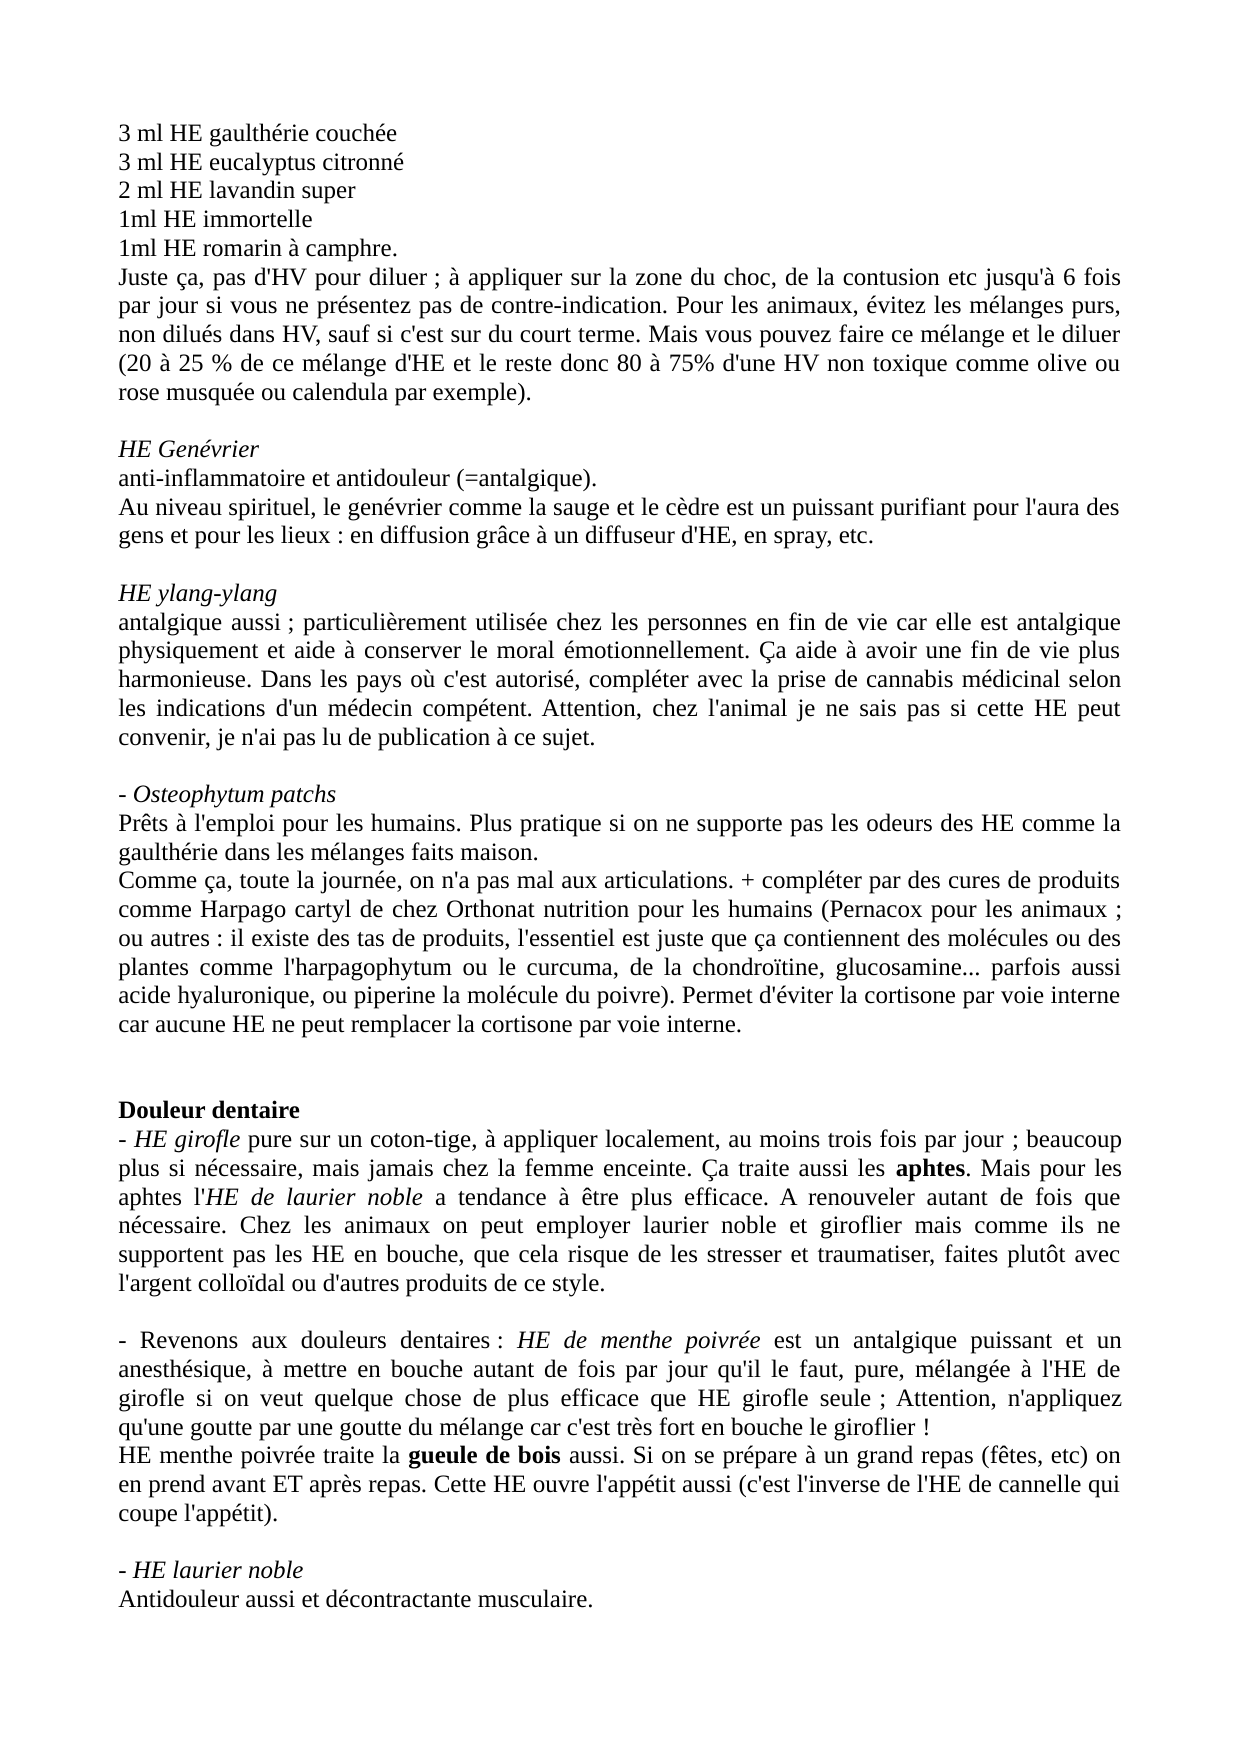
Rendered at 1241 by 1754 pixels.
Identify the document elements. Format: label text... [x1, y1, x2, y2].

text Comme ça, toute la journée, on n'a pas mal aux articulations. + compléter par des cures de produits comme Harpago cartyl de chez Orthonat nutrition pour les humains (Pernacox pour les animaux ; ou autres : il existe des tas de produits, l'essentiel est juste que ça contiennent des molécules ou des plantes comme l'harpagophytum ou le curcuma, de la chondroïtine, glucosamine... parfois aussi acide hyaluronique, ou piperine la molécule du poivre). Permet d'éviter la cortisone par voie interne car aucune HE ne peut remplacer la cortisone par voie interne. [118, 866, 1122, 1038]
text Prêts à l'emploi pour les humains. Plus pratique si on ne supporte pas les odeurs des HE comme la gaulthérie dans les mélanges faits maison. [118, 808, 1122, 866]
text HE Genévrier [118, 434, 1122, 463]
text 2 ml HE lavandin super [118, 176, 1122, 204]
text 1ml HE immortelle [118, 204, 1122, 233]
text - Revenons aux douleurs dentaires : HE de menthe poivrée est un antalgique puissant et un anesthésique, à mettre en bouche autant de fois par jour qu'il le faut, pure, mélangée à l'HE de girofle si on veut quelque chose de plus efficace que HE girofle seule ; Attention, n'appliquez qu'une goutte par une goutte du mélange car c'est très fort en bouche le giroflier ! [118, 1326, 1122, 1441]
text 1ml HE romarin à camphre. [118, 233, 1122, 262]
text 3 ml HE gaulthérie couchée [118, 118, 1122, 147]
text HE ylang-ylang [118, 578, 1122, 607]
text antalgique aussi ; particulièrement utilisée chez les personnes en fin de vie car elle est antalgique physiquement et aide à conserver le moral émotionnellement. Ça aide à avoir une fin de vie plus harmonieuse. Dans les pays où c'est autorisé, compléter avec la prise de cannabis médicinal selon les indications d'un médecin compétent. Attention, chez l'animal je ne sais pas si cette HE peut convenir, je n'ai pas lu de publication à ce sujet. [118, 607, 1122, 751]
text Douleur dentaire [118, 1096, 1122, 1124]
text Juste ça, pas d'HV pour diluer ; à appliquer sur la zone du choc, de la contusion etc jusqu'à 6 fois par jour si vous ne présentez pas de contre-indication. Pour les animaux, évitez les mélanges purs, non dilués dans HV, sauf si c'est sur du court terme. Mais vous pouvez faire ce mélange et le diluer (20 à 25 % de ce mélange d'HE et le reste donc 80 à 75% d'une HV non toxique comme olive ou rose musquée ou calendula par exemple). [118, 262, 1122, 406]
text - HE laurier noble [118, 1556, 1122, 1584]
text anti-inflammatoire et antidouleur (=antalgique). [118, 463, 1122, 492]
text - Osteophytum patchs [118, 779, 1122, 808]
text HE menthe poivrée traite la gueule de bois aussi. Si on se prépare à un grand repas (fêtes, etc) on en prend avant ET après repas. Cette HE ouvre l'appétit aussi (c'est l'inverse de l'HE de cannelle qui coupe l'appétit). [118, 1441, 1122, 1527]
text Au niveau spirituel, le genévrier comme la sauge et le cèdre est un puissant purifiant pour l'aura des gens et pour les lieux : en diffusion grâce à un diffuseur d'HE, en spray, etc. [118, 492, 1122, 549]
text Antidouleur aussi et décontractante musculaire. [118, 1584, 1122, 1613]
text 3 ml HE eucalyptus citronné [118, 147, 1122, 176]
text - HE girofle pure sur un coton-tige, à appliquer localement, au moins trois fois par jour ; beaucoup plus si nécessaire, mais jamais chez la femme enceinte. Ça traite aussi les aphtes. Mais pour les aphtes l'HE de laurier noble a tendance à être plus efficace. A renouveler autant de fois que nécessaire. Chez les animaux on peut employer laurier noble et giroflier mais comme ils ne supportent pas les HE en bouche, que cela risque de les stresser et traumatiser, faites plutôt avec l'argent colloïdal ou d'autres produits de ce style. [118, 1124, 1122, 1297]
